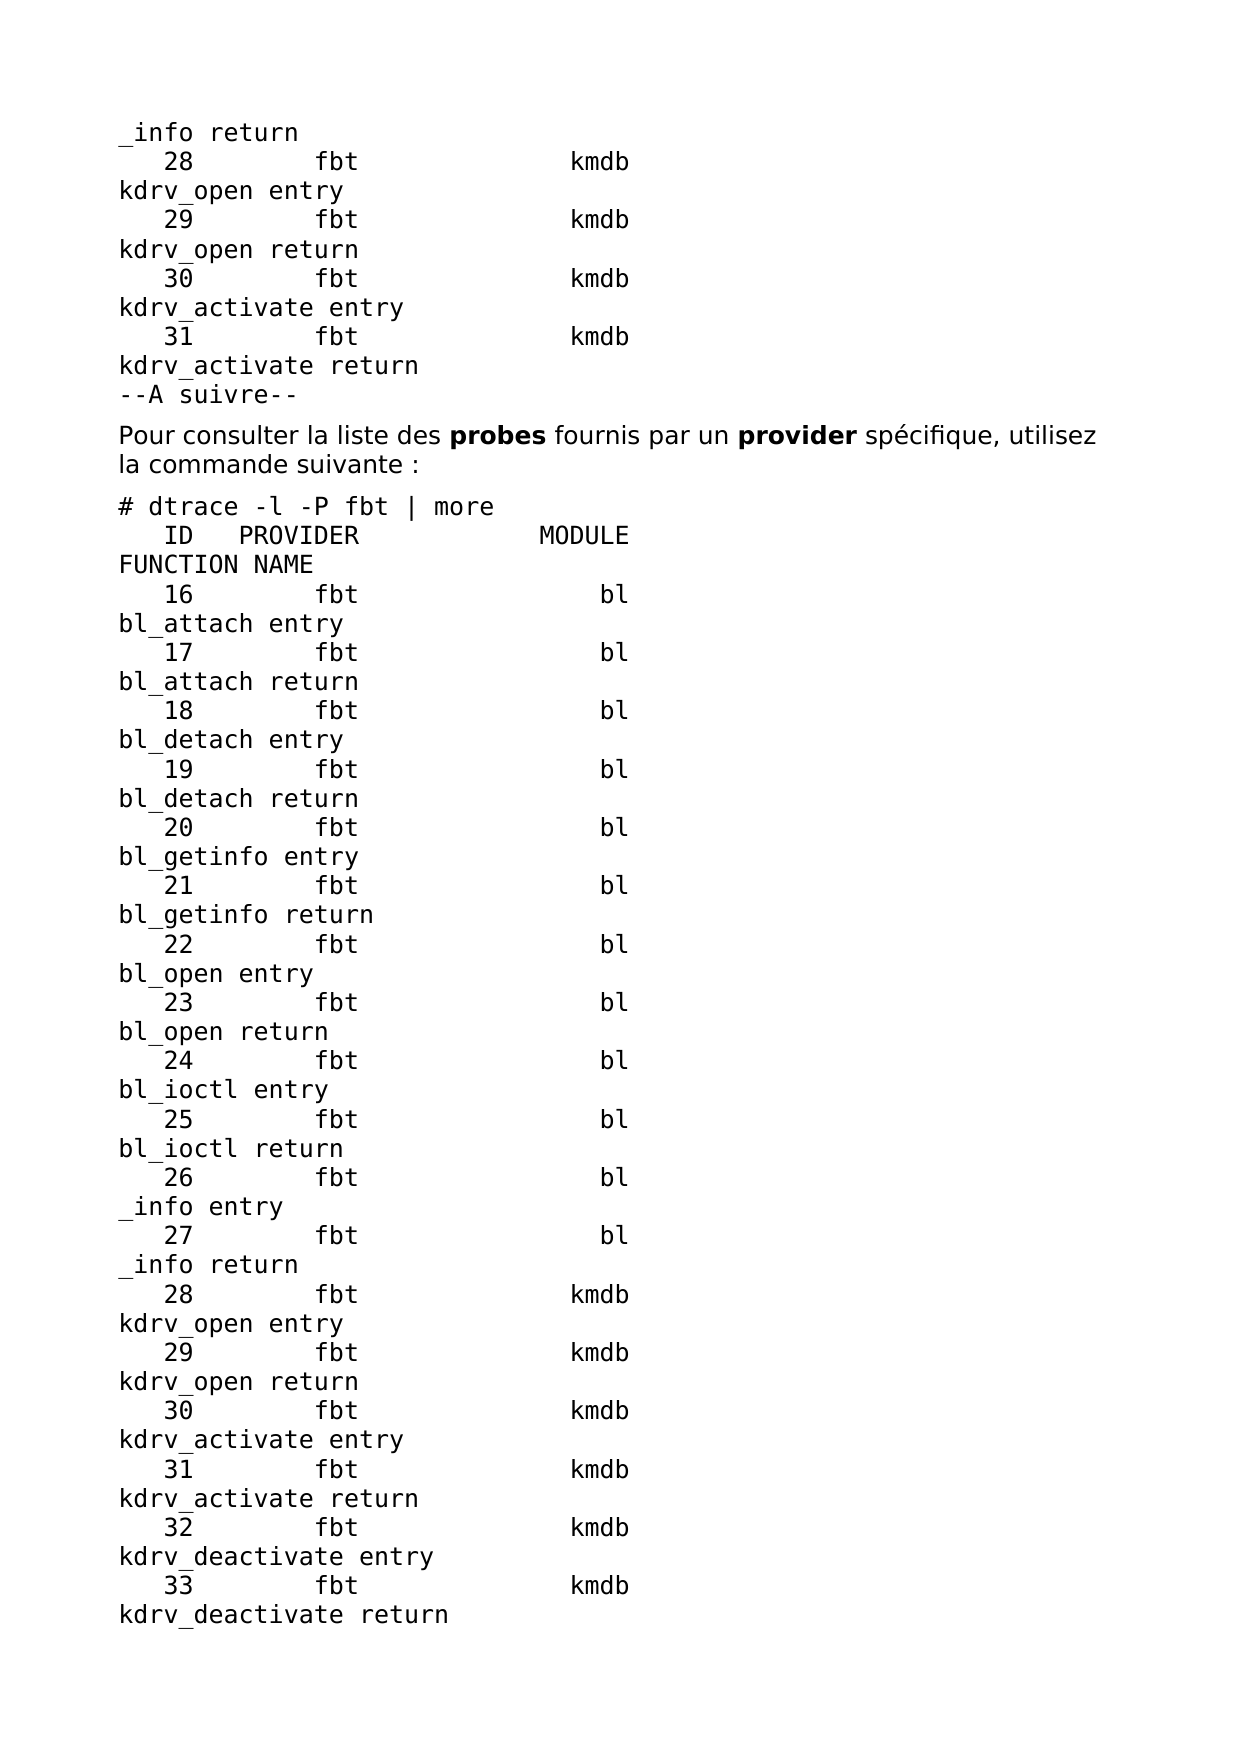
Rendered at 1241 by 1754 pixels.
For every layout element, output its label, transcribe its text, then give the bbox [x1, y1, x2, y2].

text # dtrace -l -P fbt | more ID PROVIDER MODULE FUNCTION NAME 16 fbt bl bl_attach entry 17 fbt bl bl_attach return 18 fbt bl bl_detach entry 19 fbt bl bl_detach return 20 fbt bl bl_getinfo entry 21 fbt bl bl_getinfo return 22 fbt bl bl_open entry 23 fbt bl bl_open return 24 fbt bl bl_ioctl entry 25 fbt bl bl_ioctl return 26 fbt bl _info entry 27 fbt bl _info return 28 fbt kmdb kdrv_open entry 29 fbt kmdb kdrv_open return 30 fbt kmdb kdrv_activate entry 31 fbt kmdb kdrv_activate return 32 fbt kmdb kdrv_deactivate entry 33 fbt kmdb kdrv_deactivate return [118, 492, 1122, 1630]
text _info return 28 fbt kmdb kdrv_open entry 29 fbt kmdb kdrv_open return 30 fbt kmdb kdrv_activate entry 31 fbt kmdb kdrv_activate return --A suivre-- [118, 118, 1122, 410]
text Pour consulter la liste des probes fournis par un provider spécifique, utilisez la commande suivante : [118, 422, 1122, 480]
